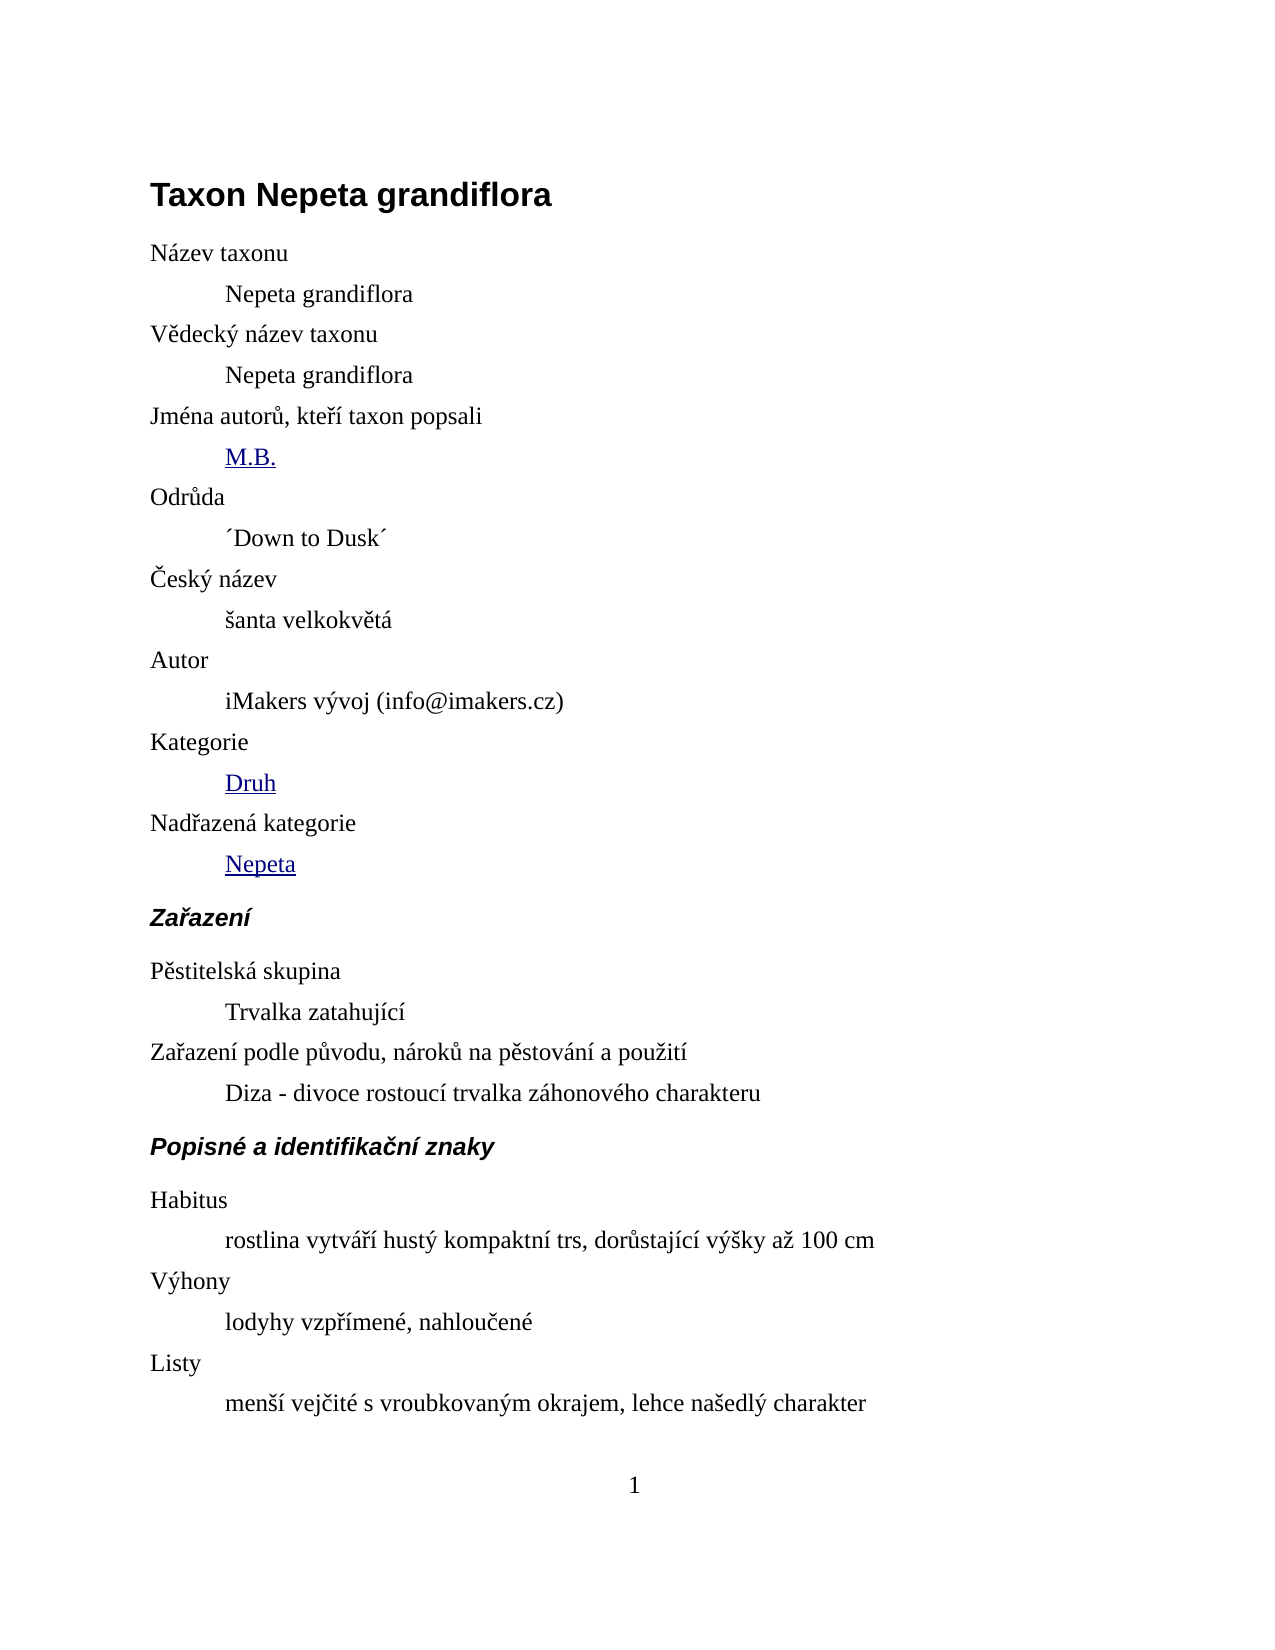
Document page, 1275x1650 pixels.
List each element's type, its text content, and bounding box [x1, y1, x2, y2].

text Listy [150, 1348, 1125, 1376]
text rostlina vytváří hustý kompaktní trs, dorůstající výšky až 100 cm [225, 1226, 1125, 1254]
text ´Down to Dusk´ [225, 523, 1125, 552]
text Název taxonu [150, 238, 1125, 267]
subtitle Zařazení [150, 903, 1125, 931]
text Nadřazená kategorie [150, 808, 1125, 837]
text Druh [225, 768, 1125, 796]
text Zařazení podle původu, nároků na pěstování a použití [150, 1037, 1125, 1066]
text iMakers vývoj (info@imakers.cz) [225, 686, 1125, 715]
text Autor [150, 645, 1125, 674]
text Český název [150, 564, 1125, 593]
text Výhony [150, 1266, 1125, 1295]
text lodyhy vzpřímené, nahloučené [225, 1307, 1125, 1336]
text Habitus [150, 1185, 1125, 1213]
text Nepeta [225, 849, 1125, 878]
text M.B. [225, 442, 1125, 471]
text Jména autorů, kteří taxon popsali [150, 401, 1125, 430]
text Trvalka zatahující [225, 997, 1125, 1025]
subtitle Popisné a identifikační znaky [150, 1132, 1125, 1160]
text Pěstitelská skupina [150, 956, 1125, 984]
text Diza - divoce rostoucí trvalka záhonového charakteru [225, 1078, 1125, 1107]
text Kategorie [150, 727, 1125, 756]
text Vědecký název taxonu [150, 319, 1125, 348]
text menší vejčité s vroubkovaným okrajem, lehce našedlý charakter [225, 1388, 1125, 1417]
text Odrůda [150, 482, 1125, 511]
subtitle Taxon Nepeta grandiflora [150, 175, 1125, 214]
text Nepeta grandiflora [225, 279, 1125, 308]
text šanta velkokvětá [225, 605, 1125, 633]
text Nepeta grandiflora [225, 360, 1125, 389]
